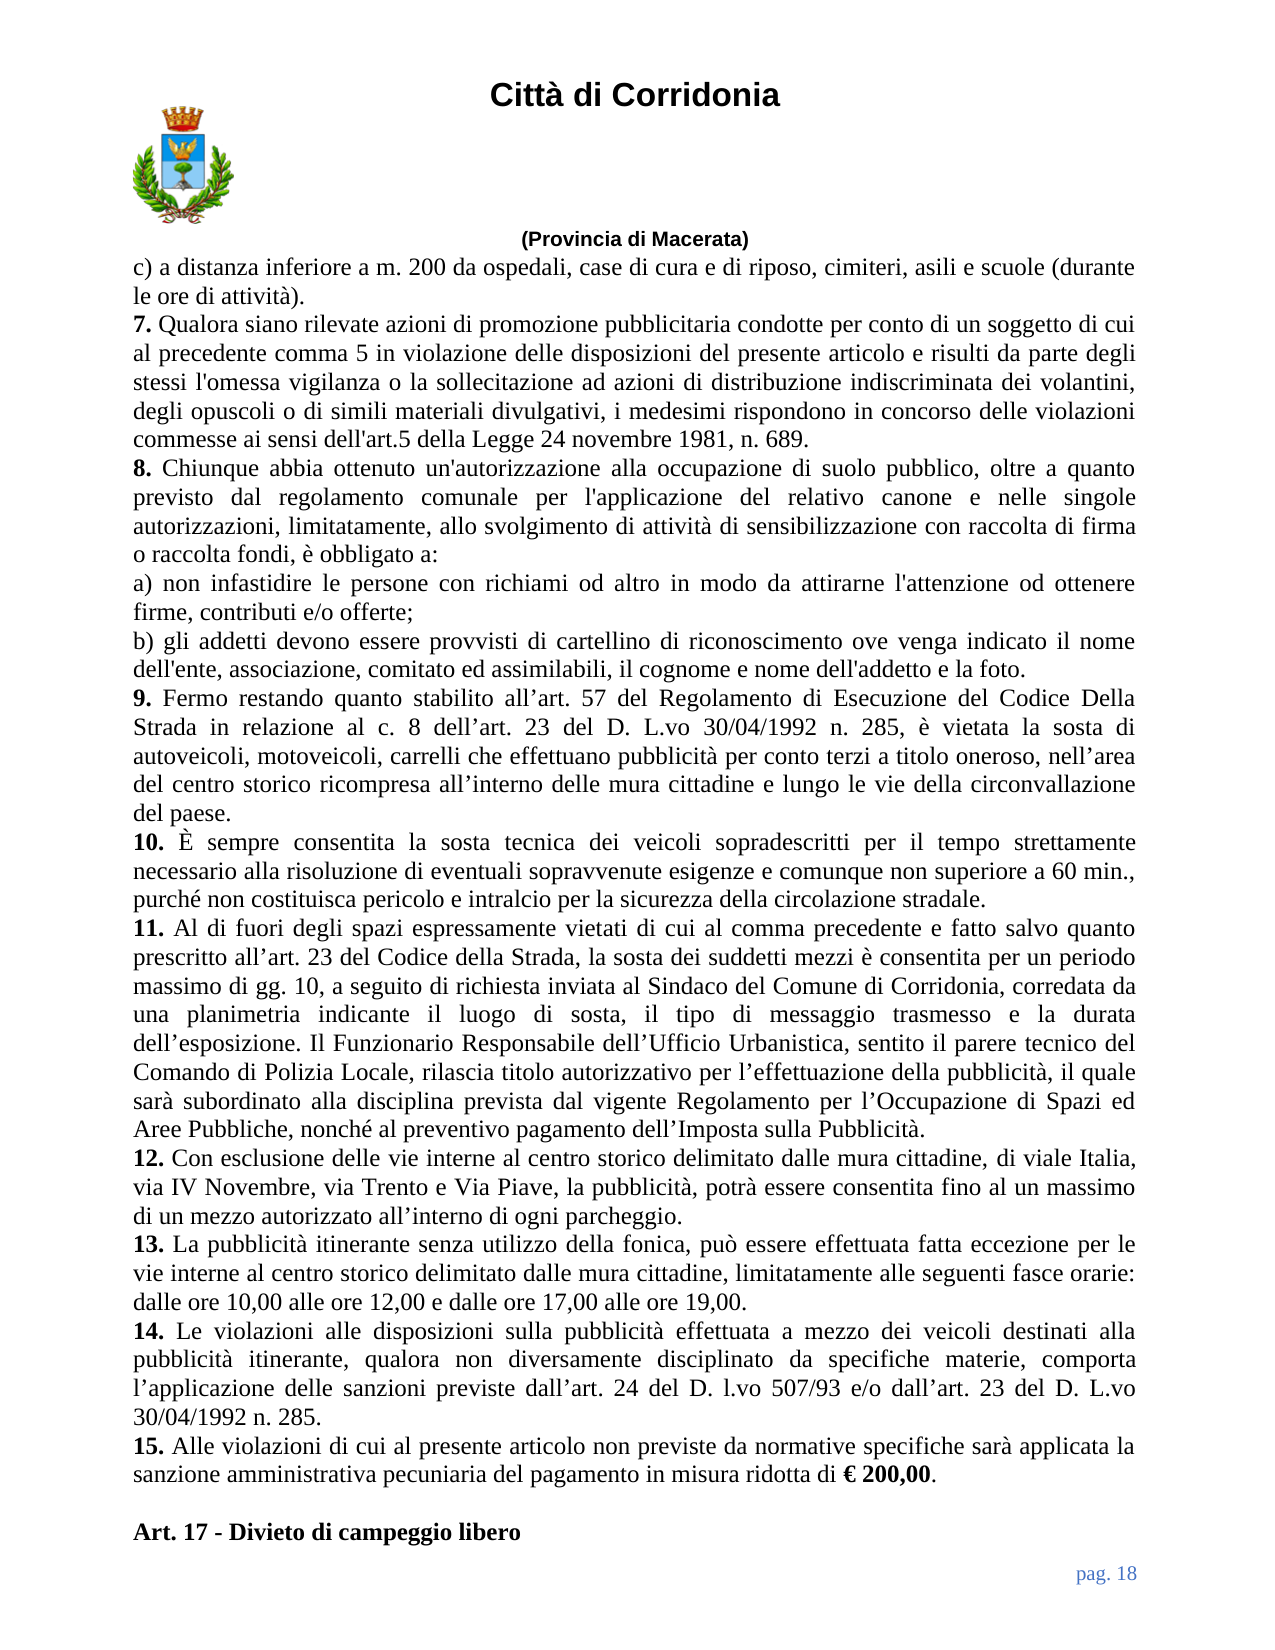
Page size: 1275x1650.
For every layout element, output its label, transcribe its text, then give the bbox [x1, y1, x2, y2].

text 9. Fermo restando quanto stabilito all’art. 57 del Regolamento di Esecuzione del Codice Della Strada in relazione al c. 8 dell’art. 23 del D. L.vo 30/04/1992 n. 285, è vietata la sosta di autoveicoli, motoveicoli, carrelli che effettuano pubblicità per conto terzi a titolo oneroso, nell’area del centro storico ricompresa all’interno delle mura cittadine e lungo le vie della circonvallazione del paese. [133, 683, 1137, 827]
text 12. Con esclusione delle vie interne al centro storico delimitato dalle mura cittadine, di viale Italia, via IV Novembre, via Trento e Via Piave, la pubblicità, potrà essere consentita fino al un massimo di un mezzo autorizzato all’interno di ogni parcheggio. [133, 1143, 1137, 1229]
text 10. È sempre consentita la sosta tecnica dei veicoli sopradescritti per il tempo strettamente necessario alla risoluzione di eventuali sopravvenute esigenze e comunque non superiore a 60 min., purché non costituisca pericolo e intralcio per la sicurezza della circolazione stradale. [133, 827, 1137, 913]
text 15. Alle violazioni di cui al presente articolo non previste da normative specifiche sarà applicata la sanzione amministrativa pecuniaria del pagamento in misura ridotta di € 200,00. [133, 1431, 1137, 1488]
text 7. Qualora siano rilevate azioni di promozione pubblicitaria condotte per conto di un soggetto di cui al precedente comma 5 in violazione delle disposizioni del presente articolo e risulti da parte degli stessi l'omessa vigilanza o la sollecitazione ad azioni di distribuzione indiscriminata dei volantini, degli opuscoli o di simili materiali divulgativi, i medesimi rispondono in concorso delle violazioni commesse ai sensi dell'art.5 della Legge 24 novembre 1981, n. 689. [133, 309, 1137, 453]
text c) a distanza inferiore a m. 200 da ospedali, case di cura e di riposo, cimiteri, asili e scuole (durante le ore di attività). [133, 252, 1137, 309]
text 14. Le violazioni alle disposizioni sulla pubblicità effettuata a mezzo dei veicoli destinati alla pubblicità itinerante, qualora non diversamente disciplinato da specifiche materie, comporta l’applicazione delle sanzioni previste dall’art. 24 del D. l.vo 507/93 e/o dall’art. 23 del D. L.vo 30/04/1992 n. 285. [133, 1316, 1137, 1431]
text a) non infastidire le persone con richiami od altro in modo da attirarne l'attenzione od ottenere firme, contributi e/o offerte; [133, 568, 1137, 626]
text 8. Chiunque abbia ottenuto un'autorizzazione alla occupazione di suolo pubblico, oltre a quanto previsto dal regolamento comunale per l'applicazione del relativo canone e nelle singole autorizzazioni, limitatamente, allo svolgimento di attività di sensibilizzazione con raccolta di firma o raccolta fondi, è obbligato a: [133, 453, 1137, 568]
text Art. 17 - Divieto di campeggio libero [133, 1517, 1137, 1546]
text 13. La pubblicità itinerante senza utilizzo della fonica, può essere effettuata fatta eccezione per le vie interne al centro storico delimitato dalle mura cittadine, limitatamente alle seguenti fasce orarie: dalle ore 10,00 alle ore 12,00 e dalle ore 17,00 alle ore 19,00. [133, 1229, 1137, 1316]
text b) gli addetti devono essere provvisti di cartellino di riconoscimento ove venga indicato il nome dell'ente, associazione, comitato ed assimilabili, il cognome e nome dell'addetto e la foto. [133, 626, 1137, 683]
text 11. Al di fuori degli spazi espressamente vietati di cui al comma precedente e fatto salvo quanto prescritto all’art. 23 del Codice della Strada, la sosta dei suddetti mezzi è consentita per un periodo massimo di gg. 10, a seguito di richiesta inviata al Sindaco del Comune di Corridonia, corredata da una planimetria indicante il luogo di sosta, il tipo di messaggio trasmesso e la durata dell’esposizione. Il Funzionario Responsabile dell’Ufficio Urbanistica, sentito il parere tecnico del Comando di Polizia Locale, rilascia titolo autorizzativo per l’effettuazione della pubblicità, il quale sarà subordinato alla disciplina prevista dal vigente Regolamento per l’Occupazione di Spazi ed Aree Pubbliche, nonché al preventivo pagamento dell’Imposta sulla Pubblicità. [133, 913, 1137, 1143]
